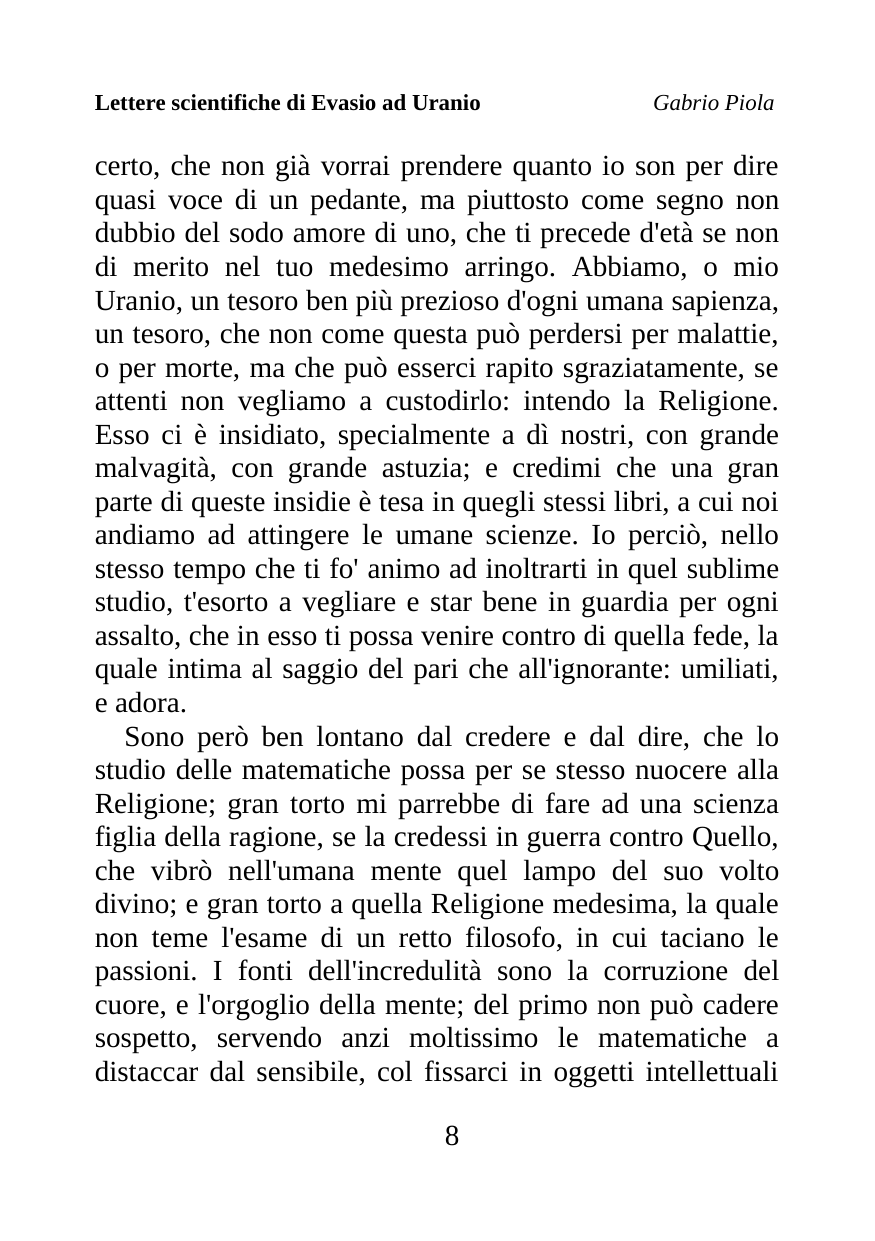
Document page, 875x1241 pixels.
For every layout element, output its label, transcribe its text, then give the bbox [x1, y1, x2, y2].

text certo, che non già vorrai prendere quanto io son per dire quasi voce di un pedante, ma piuttosto come segno non dubbio del sodo amore di uno, che ti precede d'età se non di merito nel tuo medesimo arringo. Abbiamo, o mio Uranio, un tesoro ben più prezioso d'ogni umana sapienza, un tesoro, che non come questa può perdersi per malattie, o per morte, ma che può esserci rapito sgraziatamente, se attenti non vegliamo a custodirlo: intendo la Religione. Esso ci è insidiato, specialmente a dì nostri, con grande malvagità, con grande astuzia; e credimi che una gran parte di queste insidie è tesa in quegli stessi libri, a cui noi andiamo ad attingere le umane scienze. Io perciò, nello stesso tempo che ti fo' animo ad inoltrarti in quel sublime studio, t'esorto a vegliare e star bene in guardia per ogni assalto, che in esso ti possa venire contro di quella fede, la quale intima al saggio del pari che all'ignorante: umiliati, e adora. [94, 148, 779, 719]
text Sono però ben lontano dal credere e dal dire, che lo studio delle matematiche possa per se stesso nuocere alla Religione; gran torto mi parrebbe di fare ad una scienza figlia della ragione, se la credessi in guerra contro Quello, che vibrò nell'umana mente quel lampo del suo volto divino; e gran torto a quella Religione medesima, la quale non teme l'esame di un retto filosofo, in cui taciano le passioni. I fonti dell'incredulità sono la corruzione del cuore, e l'orgoglio della mente; del primo non può cadere sospetto, servendo anzi moltissimo le matematiche a distaccar dal sensibile, col fissarci in oggetti intellettuali [94, 719, 779, 1088]
